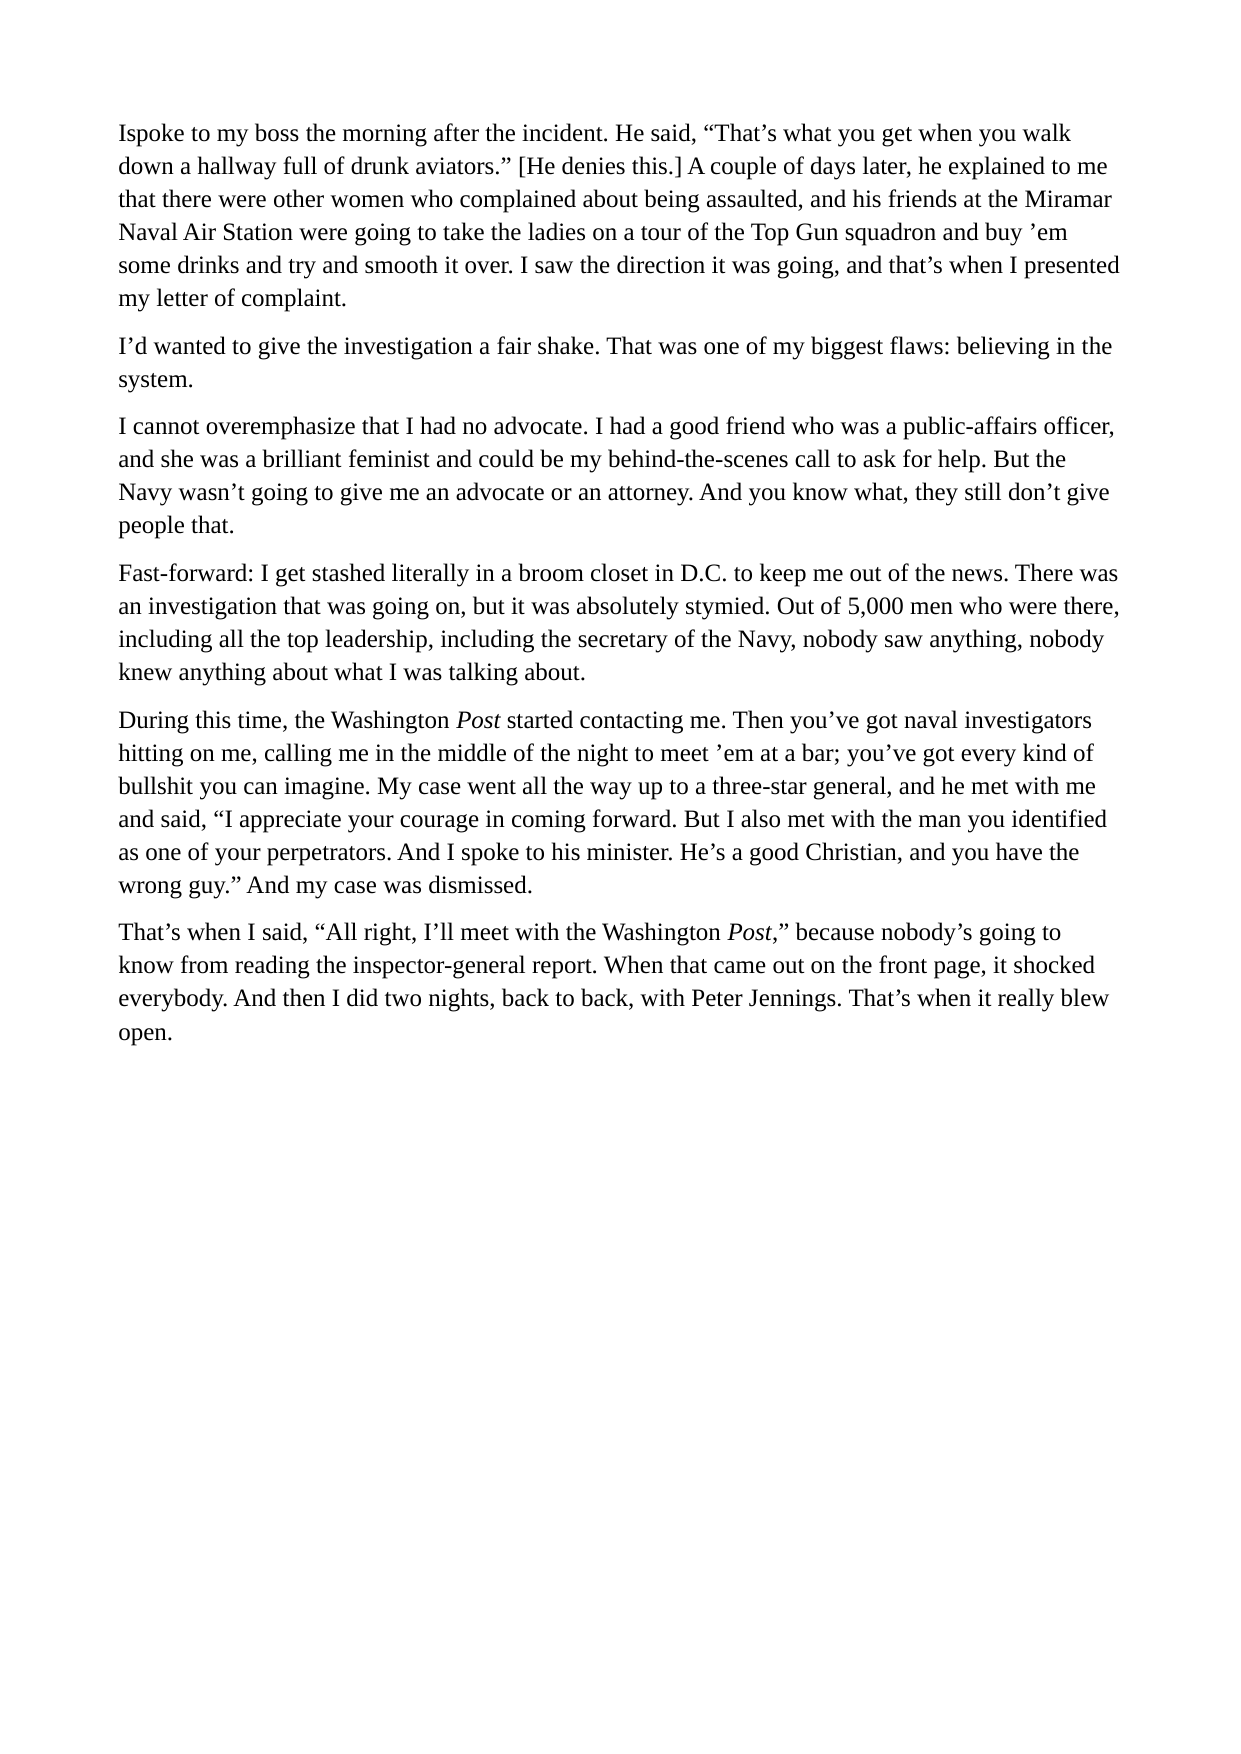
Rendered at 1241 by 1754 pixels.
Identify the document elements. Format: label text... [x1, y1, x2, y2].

text During this time, the Washington Post started contacting me. Then you’ve got naval investigators hitting on me, calling me in the middle of the night to meet ’em at a bar; you’ve got every kind of bullshit you can imagine. My case went all the way up to a three-star general, and he met with me and said, “I appreciate your courage in coming forward. But I also met with the man you identified as one of your perpetrators. And I spoke to his minister. He’s a good Christian, and you have the wrong guy.” And my case was dismissed. [118, 705, 1122, 899]
text Ispoke to my boss the morning after the incident. He said, “That’s what you get when you walk down a hallway full of drunk aviators.” [He denies this.] A couple of days later, he explained to me that there were other women who complained about being assaulted, and his friends at the Miramar Naval Air Station were going to take the ladies on a tour of the Top Gun squadron and buy ’em some drinks and try and smooth it over. I saw the direction it was going, and that’s when I presented my letter of complaint. [118, 118, 1122, 312]
text That’s when I said, “All right, I’ll meet with the Washington Post,” because nobody’s going to know from reading the inspector-general report. When that came out on the front page, it shocked everybody. And then I did two nights, back to back, with Peter Jennings. That’s when it really blew open. [118, 917, 1122, 1045]
text I cannot overemphasize that I had no advocate. I had a good friend who was a public-affairs officer, and she was a brilliant feminist and could be my behind-the-scenes call to ask for help. But the Navy wasn’t going to give me an advocate or an attorney. And you know what, they still don’t give people that. [118, 411, 1122, 539]
text I’d wanted to give the investigation a fair shake. That was one of my biggest flaws: believing in the system. [118, 331, 1122, 393]
text Fast-forward: I get stashed literally in a broom closet in D.C. to keep me out of the news. There was an investigation that was going on, but it was absolutely stymied. Out of 5,000 men who were there, including all the top leadership, including the secretary of the Navy, nobody saw anything, nobody knew anything about what I was talking about. [118, 558, 1122, 686]
